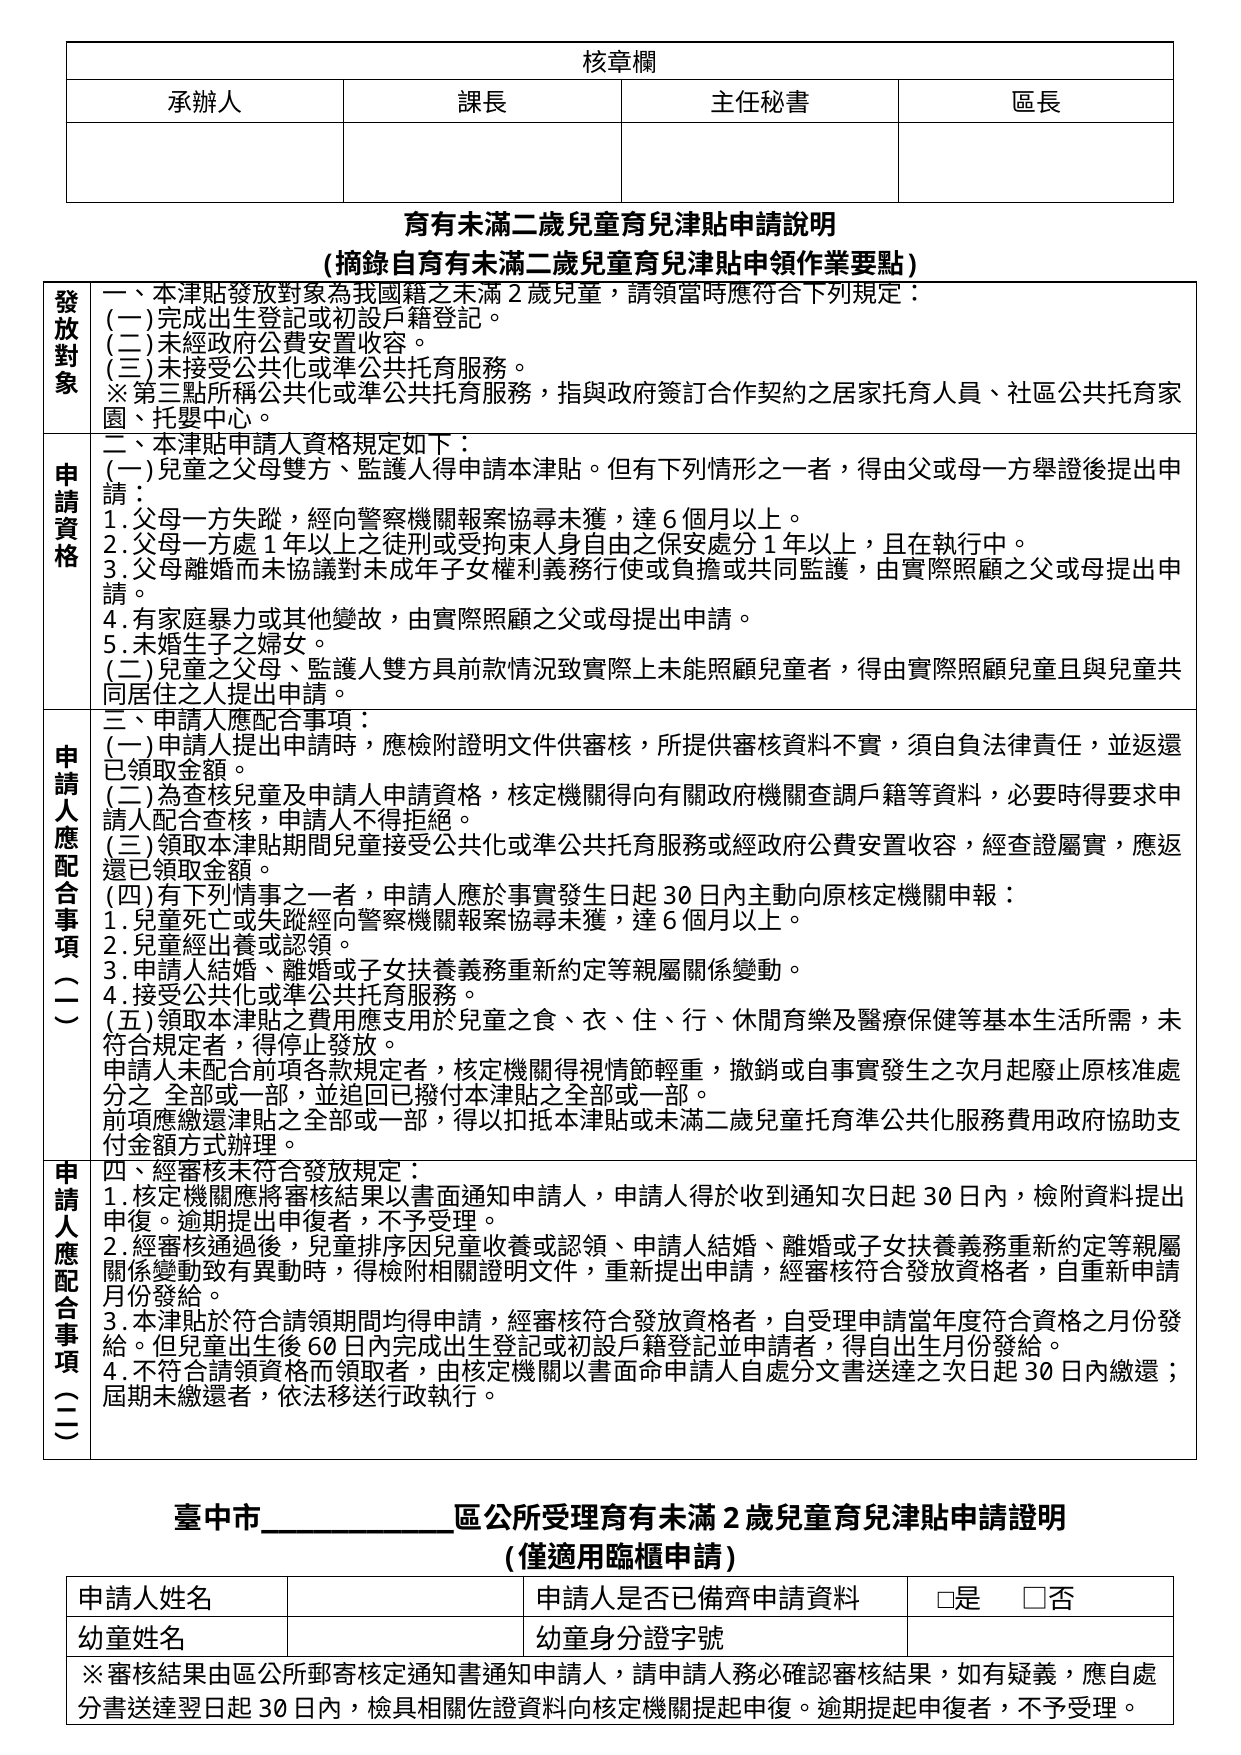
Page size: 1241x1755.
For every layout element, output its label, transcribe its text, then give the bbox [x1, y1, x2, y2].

table_header [288, 1577, 523, 1616]
table_header □是 □否 [908, 1577, 1173, 1616]
table_header 申請人是否已備齊申請資料 [524, 1577, 907, 1616]
table_cell 三、申請人應配合事項： (一)申請人提出申請時，應檢附證明文件供審核，所提供審核資料不實，須自負法律責任，並返還已領取金額。 (二)為查核兒童及申請人申請資格，核定機關得向有關政府機關查調戶籍等資料，必要時得要求申請人配合查核，申請人不得拒絕。 (三)領取本津貼期間兒童接受公共化或準公共托育服務或經政府公費安置收容，經查證屬實，應返還已領取金額。 (四)有下列情事之一者，申請人應於事實發生日起30日內主動向原核定機關申報： 1.兒童死亡或失蹤經向警察機關報案協尋未獲，達6個月以上。 2.兒童經出養或認領。 3.申請人結婚、離婚或子女扶養義務重新約定等親屬關係變動。 4.接受公共化或準公共托育服務。 (五)領取本津貼之費用應支用於兒童之食、衣、住、行、休閒育樂及醫療保健等基本生活所需，未符合規定者，得停止發放。 申請人未配合前項各款規定者，核定機關得視情節輕重，撤銷或自事實發生之次月起廢止原核准處分之 全部或一部，並追回已撥付本津貼之全部或一部。 前項應繳還津貼之全部或一部，得以扣抵本津貼或未滿二歲兒童托育準公共化服務費用政府協助支付金額方式辦理。 [91, 710, 1196, 1159]
text 育有未滿二歲兒童育兒津貼申請說明 [25, 203, 1215, 242]
table_header 發 放 對 象 [44, 283, 90, 432]
table_cell [622, 123, 898, 202]
table_cell [288, 1617, 523, 1656]
table_cell [908, 1617, 1173, 1656]
table_cell [67, 123, 343, 202]
table_cell ※審核結果由區公所郵寄核定通知書通知申請人，請申請人務必確認審核結果，如有疑義，應自處分書送達翌日起30日內，檢具相關佐證資料向核定機關提起申復。逾期提起申復者，不予受理。 [67, 1657, 1173, 1724]
text (摘錄自育有未滿二歲兒童育兒津貼申領作業要點) [25, 242, 1215, 281]
table_cell 核章欄 [67, 43, 1173, 79]
table_cell 申 請 人 應 配 合 事 項 ︵ 二 ︶ [44, 1161, 90, 1458]
text 臺中市___________區公所受理育有未滿2歲兒童育兒津貼申請證明 [25, 1496, 1215, 1536]
table_cell [344, 123, 621, 202]
table_cell 四、經審核未符合發放規定： 1.核定機關應將審核結果以書面通知申請人，申請人得於收到通知次日起30日內，檢附資料提出申復。逾期提出申復者，不予受理。 2.經審核通過後，兒童排序因兒童收養或認領、申請人結婚、離婚或子女扶養義務重新約定等親屬關係變動致有異動時，得檢附相關證明文件，重新提出申請，經審核符合發放資格者，自重新申請月份發給。 3.本津貼於符合請領期間均得申請，經審核符合發放資格者，自受理申請當年度符合資格之月份發給。但兒童出生後60日內完成出生登記或初設戶籍登記並申請者，得自出生月份發給。 4.不符合請領資格而領取者，由核定機關以書面命申請人自處分文書送達之次日起30日內繳還；屆期未繳還者，依法移送行政執行。 [91, 1161, 1196, 1458]
table_cell 課長 [344, 80, 621, 122]
table_header 一、本津貼發放對象為我國籍之未滿2歲兒童，請領當時應符合下列規定： (一)完成出生登記或初設戶籍登記。 (二)未經政府公費安置收容。 (三)未接受公共化或準公共托育服務。 ※第三點所稱公共化或準公共托育服務，指與政府簽訂合作契約之居家托育人員、社區公共托育家園、托嬰中心。 [91, 283, 1196, 432]
text (僅適用臨櫃申請) [25, 1536, 1215, 1576]
table_header 申請人姓名 [67, 1577, 287, 1616]
table_cell 申 請 資 格 [44, 434, 90, 708]
table_cell 承辦人 [67, 80, 343, 122]
table_cell 幼童姓名 [67, 1617, 287, 1656]
table_cell 主任秘書 [622, 80, 898, 122]
table_cell 幼童身分證字號 [524, 1617, 907, 1656]
table_cell 申 請 人 應 配 合 事 項 ︵ 一 ︶ [44, 710, 90, 1159]
table_cell 二、本津貼申請人資格規定如下： (一)兒童之父母雙方、監護人得申請本津貼。但有下列情形之一者，得由父或母一方舉證後提出申請： 1.父母一方失蹤，經向警察機關報案協尋未獲，達6個月以上。 2.父母一方處1年以上之徒刑或受拘束人身自由之保安處分1年以上，且在執行中。 3.父母離婚而未協議對未成年子女權利義務行使或負擔或共同監護，由實際照顧之父或母提出申請。 4.有家庭暴力或其他變故，由實際照顧之父或母提出申請。 5.未婚生子之婦女。 (二)兒童之父母、監護人雙方具前款情況致實際上未能照顧兒童者，得由實際照顧兒童且與兒童共同居住之人提出申請。 [91, 434, 1196, 708]
table_cell [899, 123, 1173, 202]
table_cell 區長 [899, 80, 1173, 122]
